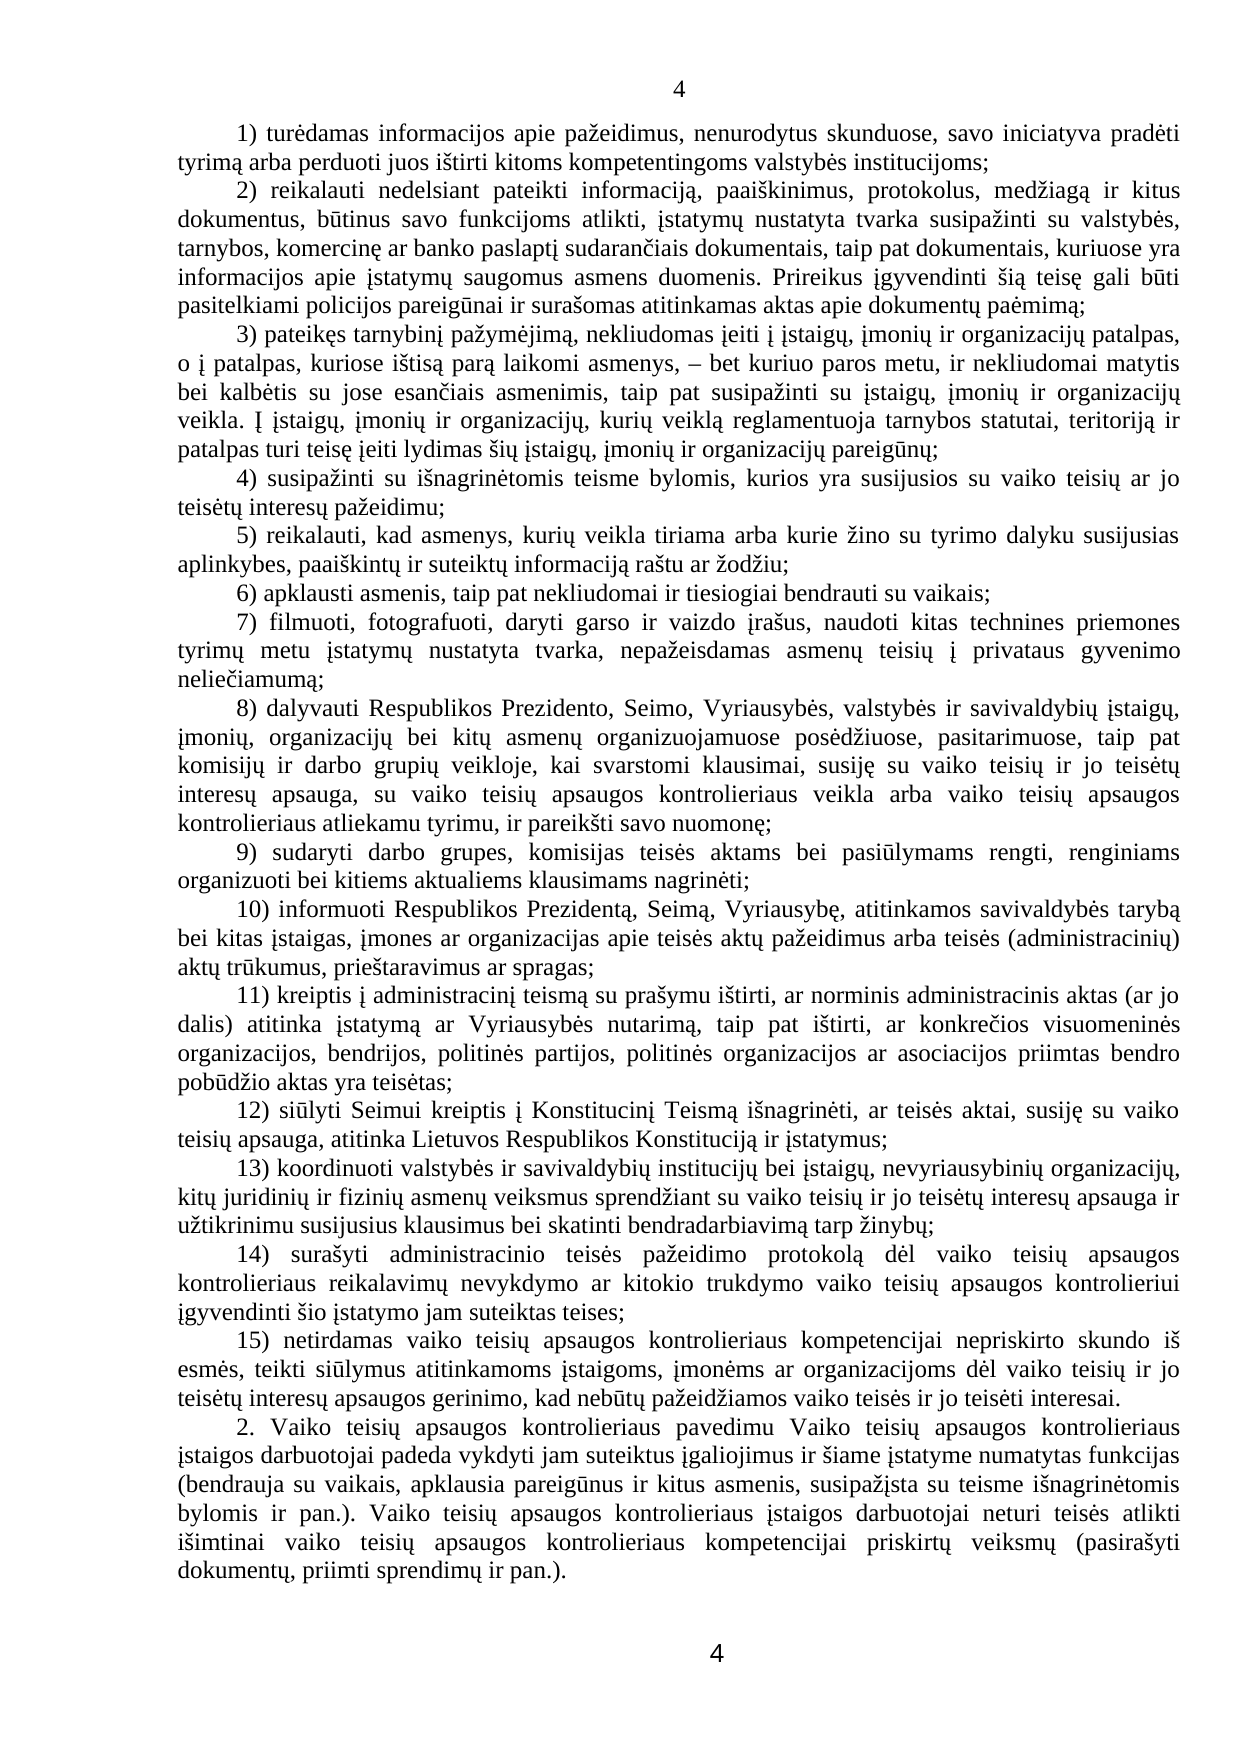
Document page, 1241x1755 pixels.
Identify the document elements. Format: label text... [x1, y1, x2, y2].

text 2) reikalauti nedelsiant pateikti informaciją, paaiškinimus, protokolus, medžiagą ir kitus dokumentus, būtinus savo funkcijoms atlikti, įstatymų nustatyta tvarka susipažinti su valstybės, tarnybos, komercinę ar banko paslaptį sudarančiais dokumentais, taip pat dokumentais, kuriuose yra informacijos apie įstatymų saugomus asmens duomenis. Prireikus įgyvendinti šią teisę gali būti pasitelkiami policijos pareigūnai ir surašomas atitinkamas aktas apie dokumentų paėmimą; [177, 176, 1181, 319]
text 3) pateikęs tarnybinį pažymėjimą, nekliudomas įeiti į įstaigų, įmonių ir organizacijų patalpas, o į patalpas, kuriose ištisą parą laikomi asmenys, – bet kuriuo paros metu, ir nekliudomai matytis bei kalbėtis su jose esančiais asmenimis, taip pat susipažinti su įstaigų, įmonių ir organizacijų veikla. Į įstaigų, įmonių ir organizacijų, kurių veiklą reglamentuoja tarnybos statutai, teritoriją ir patalpas turi teisę įeiti lydimas šių įstaigų, įmonių ir organizacijų pareigūnų; [177, 319, 1181, 463]
text 7) filmuoti, fotografuoti, daryti garso ir vaizdo įrašus, naudoti kitas technines priemones tyrimų metu įstatymų nustatyta tvarka, nepažeisdamas asmenų teisių į privataus gyvenimo neliečiamumą; [177, 607, 1181, 693]
text 15) netirdamas vaiko teisių apsaugos kontrolieriaus kompetencijai nepriskirto skundo iš esmės, teikti siūlymus atitinkamoms įstaigoms, įmonėms ar organizacijoms dėl vaiko teisių ir jo teisėtų interesų apsaugos gerinimo, kad nebūtų pažeidžiamos vaiko teisės ir jo teisėti interesai. [177, 1326, 1181, 1412]
text 9) sudaryti darbo grupes, komisijas teisės aktams bei pasiūlymams rengti, renginiams organizuoti bei kitiems aktualiems klausimams nagrinėti; [177, 837, 1181, 894]
text 6) apklausti asmenis, taip pat nekliudomai ir tiesiogiai bendrauti su vaikais; [177, 578, 1181, 607]
text 14) surašyti administracinio teisės pažeidimo protokolą dėl vaiko teisių apsaugos kontrolieriaus reikalavimų nevykdymo ar kitokio trukdymo vaiko teisių apsaugos kontrolieriui įgyvendinti šio įstatymo jam suteiktas teises; [177, 1239, 1181, 1326]
text 12) siūlyti Seimui kreiptis į Konstitucinį Teismą išnagrinėti, ar teisės aktai, susiję su vaiko teisių apsauga, atitinka Lietuvos Respublikos Konstituciją ir įstatymus; [177, 1096, 1181, 1153]
text 1) turėdamas informacijos apie pažeidimus, nenurodytus skunduose, savo iniciatyva pradėti tyrimą arba perduoti juos ištirti kitoms kompetentingoms valstybės institucijoms; [177, 118, 1181, 176]
text 8) dalyvauti Respublikos Prezidento, Seimo, Vyriausybės, valstybės ir savivaldybių įstaigų, įmonių, organizacijų bei kitų asmenų organizuojamuose posėdžiuose, pasitarimuose, taip pat komisijų ir darbo grupių veikloje, kai svarstomi klausimai, susiję su vaiko teisių ir jo teisėtų interesų apsauga, su vaiko teisių apsaugos kontrolieriaus veikla arba vaiko teisių apsaugos kontrolieriaus atliekamu tyrimu, ir pareikšti savo nuomonę; [177, 693, 1181, 837]
text 5) reikalauti, kad asmenys, kurių veikla tiriama arba kurie žino su tyrimo dalyku susijusias aplinkybes, paaiškintų ir suteiktų informaciją raštu ar žodžiu; [177, 521, 1181, 578]
text 13) koordinuoti valstybės ir savivaldybių institucijų bei įstaigų, nevyriausybinių organizacijų, kitų juridinių ir fizinių asmenų veiksmus sprendžiant su vaiko teisių ir jo teisėtų interesų apsauga ir užtikrinimu susijusius klausimus bei skatinti bendradarbiavimą tarp žinybų; [177, 1153, 1181, 1239]
text 2. Vaiko teisių apsaugos kontrolieriaus pavedimu Vaiko teisių apsaugos kontrolieriaus įstaigos darbuotojai padeda vykdyti jam suteiktus įgaliojimus ir šiame įstatyme numatytas funkcijas (bendrauja su vaikais, apklausia pareigūnus ir kitus asmenis, susipažįsta su teisme išnagrinėtomis bylomis ir pan.). Vaiko teisių apsaugos kontrolieriaus įstaigos darbuotojai neturi teisės atlikti išimtinai vaiko teisių apsaugos kontrolieriaus kompetencijai priskirtų veiksmų (pasirašyti dokumentų, priimti sprendimų ir pan.). [177, 1412, 1181, 1584]
text 10) informuoti Respublikos Prezidentą, Seimą, Vyriausybę, atitinkamos savivaldybės tarybą bei kitas įstaigas, įmones ar organizacijas apie teisės aktų pažeidimus arba teisės (administracinių) aktų trūkumus, prieštaravimus ar spragas; [177, 894, 1181, 981]
text 11) kreiptis į administracinį teismą su prašymu ištirti, ar norminis administracinis aktas (ar jo dalis) atitinka įstatymą ar Vyriausybės nutarimą, taip pat ištirti, ar konkrečios visuomeninės organizacijos, bendrijos, politinės partijos, politinės organizacijos ar asociacijos priimtas bendro pobūdžio aktas yra teisėtas; [177, 981, 1181, 1096]
text 4) susipažinti su išnagrinėtomis teisme bylomis, kurios yra susijusios su vaiko teisių ar jo teisėtų interesų pažeidimu; [177, 463, 1181, 521]
